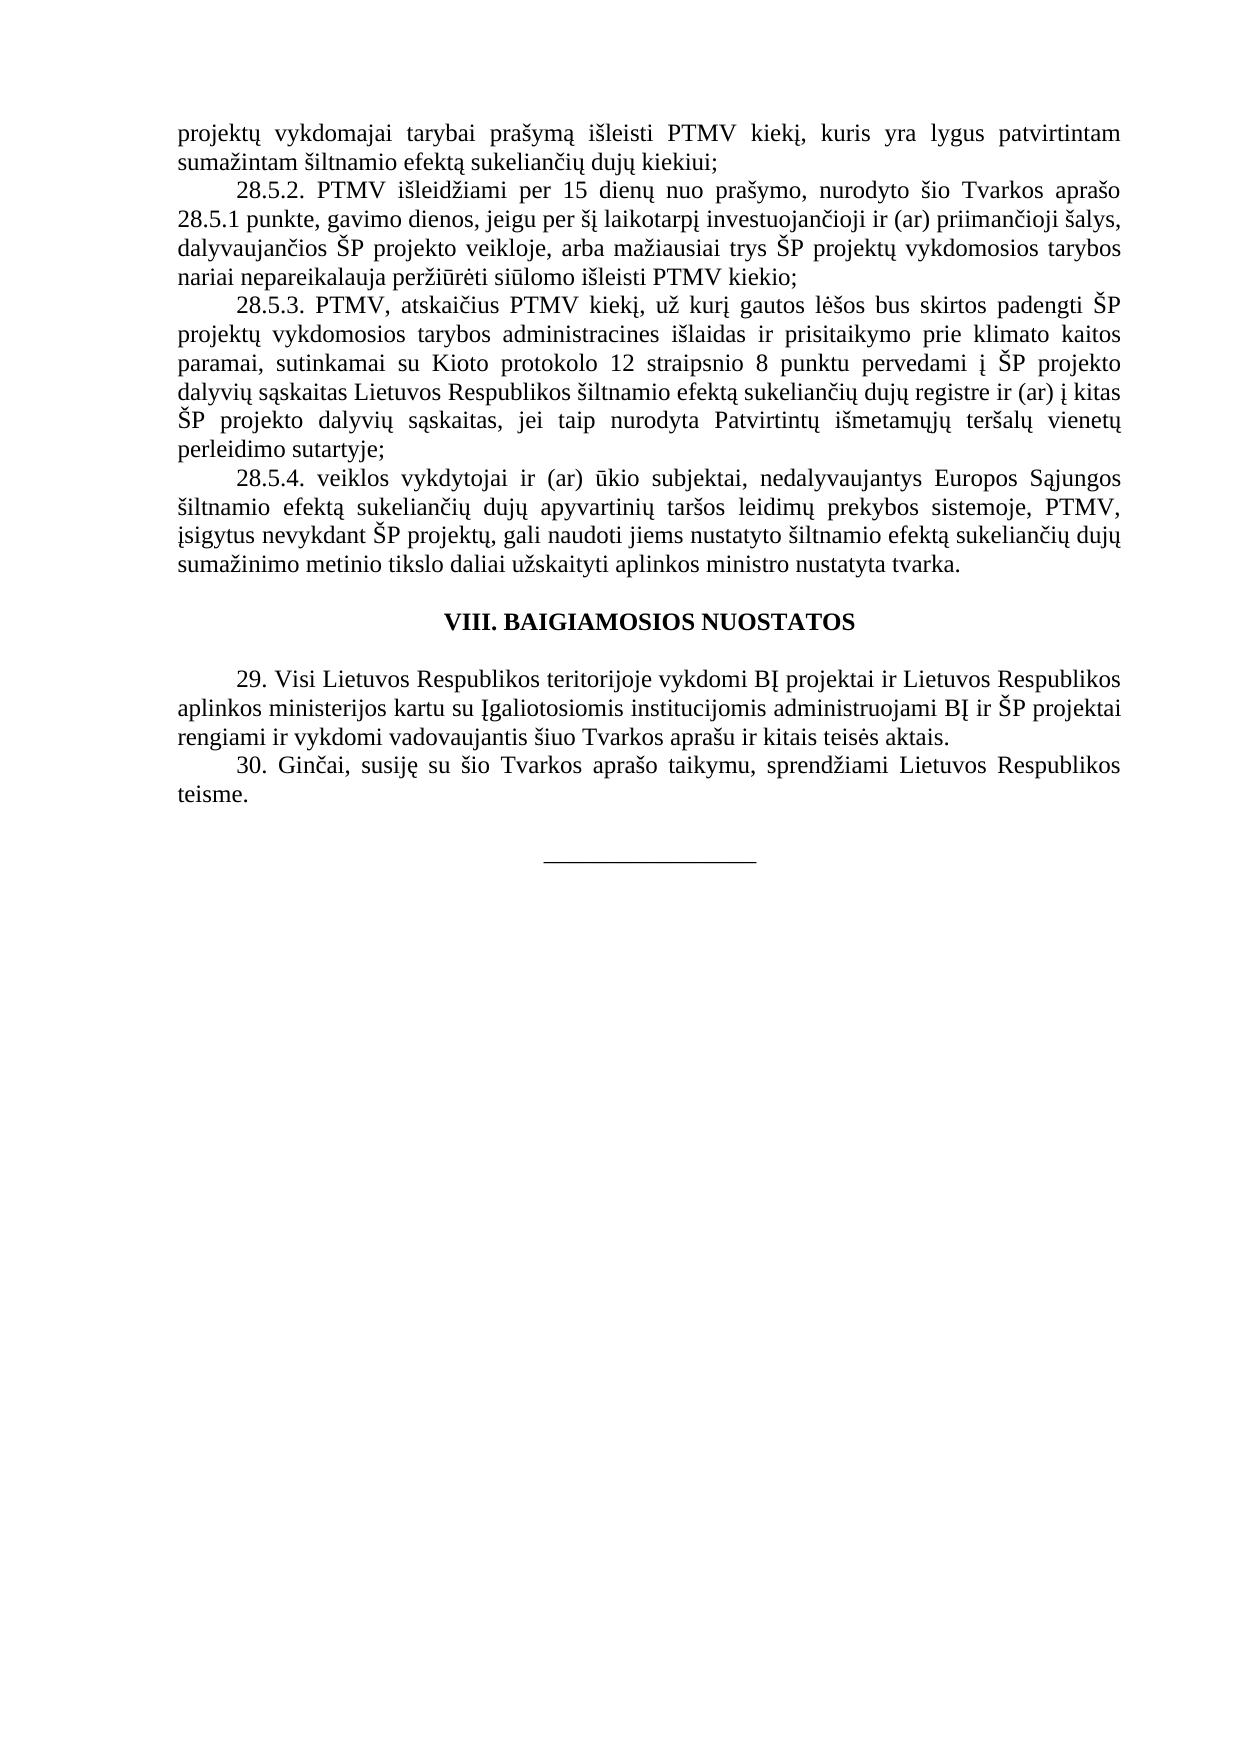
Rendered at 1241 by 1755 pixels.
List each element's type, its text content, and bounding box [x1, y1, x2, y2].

text _________________ [177, 837, 1122, 866]
text 28.5.4. veiklos vykdytojai ir (ar) ūkio subjektai, nedalyvaujantys Europos Sąjungos šiltnamio efektą sukeliančių dujų apyvartinių taršos leidimų prekybos sistemoje, PTMV, įsigytus nevykdant ŠP projektų, gali naudoti jiems nustatyto šiltnamio efektą sukeliančių dujų sumažinimo metinio tikslo daliai užskaityti aplinkos ministro nustatyta tvarka. [177, 463, 1122, 578]
text projektų vykdomajai tarybai prašymą išleisti PTMV kiekį, kuris yra lygus patvirtintam sumažintam šiltnamio efektą sukeliančių dujų kiekiui; [177, 118, 1122, 176]
text VIII. BAIGIAMOSIOS NUOSTATOS [177, 607, 1122, 636]
text 29. Visi Lietuvos Respublikos teritorijoje vykdomi BĮ projektai ir Lietuvos Respublikos aplinkos ministerijos kartu su Įgaliotosiomis institucijomis administruojami BĮ ir ŠP projektai rengiami ir vykdomi vadovaujantis šiuo Tvarkos aprašu ir kitais teisės aktais. [177, 664, 1122, 751]
text 28.5.3. PTMV, atskaičius PTMV kiekį, už kurį gautos lėšos bus skirtos padengti ŠP projektų vykdomosios tarybos administracines išlaidas ir prisitaikymo prie klimato kaitos paramai, sutinkamai su Kioto protokolo 12 straipsnio 8 punktu pervedami į ŠP projekto dalyvių sąskaitas Lietuvos Respublikos šiltnamio efektą sukeliančių dujų registre ir (ar) į kitas ŠP projekto dalyvių sąskaitas, jei taip nurodyta Patvirtintų išmetamųjų teršalų vienetų perleidimo sutartyje; [177, 291, 1122, 463]
text 28.5.2. PTMV išleidžiami per 15 dienų nuo prašymo, nurodyto šio Tvarkos aprašo 28.5.1 punkte, gavimo dienos, jeigu per šį laikotarpį investuojančioji ir (ar) priimančioji šalys, dalyvaujančios ŠP projekto veikloje, arba mažiausiai trys ŠP projektų vykdomosios tarybos nariai nepareikalauja peržiūrėti siūlomo išleisti PTMV kiekio; [177, 176, 1122, 291]
text 30. Ginčai, susiję su šio Tvarkos aprašo taikymu, sprendžiami Lietuvos Respublikos teisme. [177, 751, 1122, 808]
